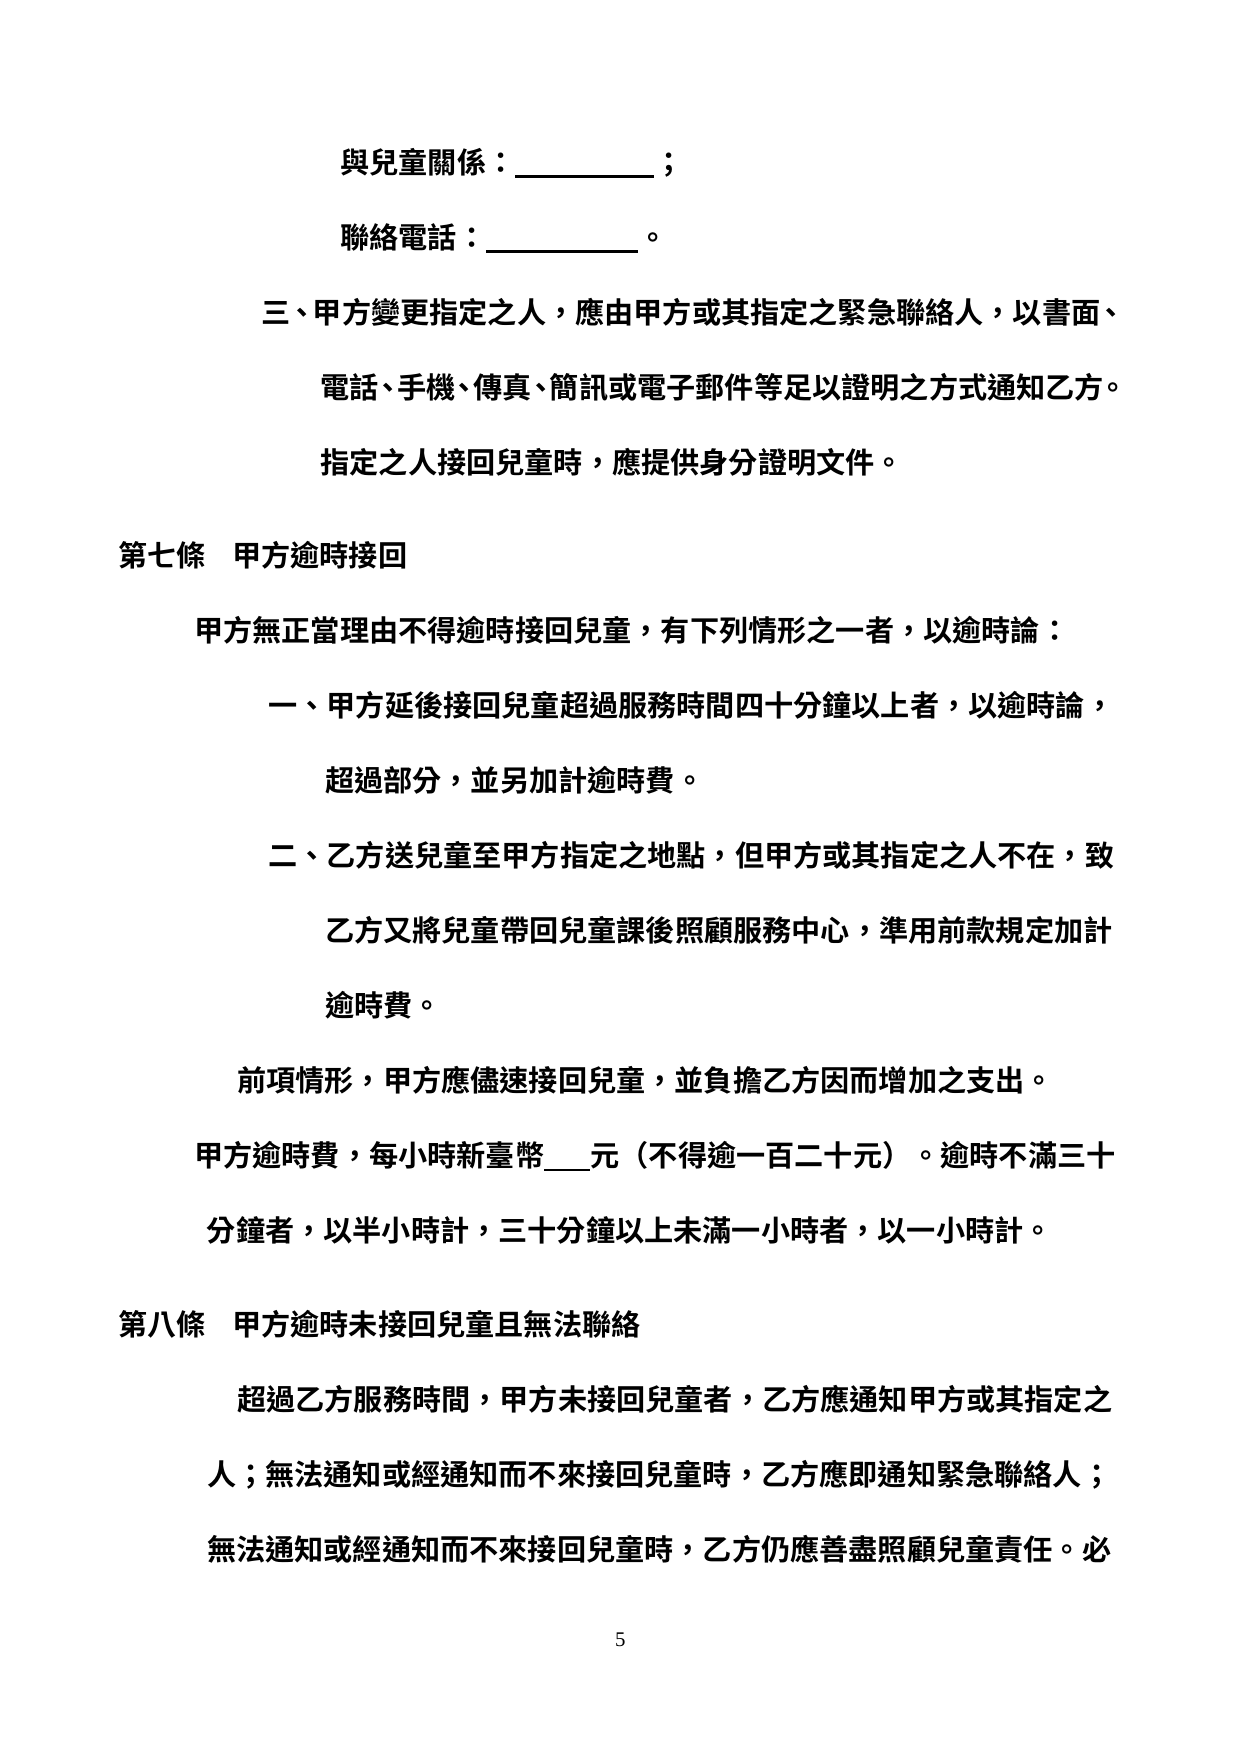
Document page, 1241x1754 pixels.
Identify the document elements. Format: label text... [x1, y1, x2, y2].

text 二、乙方送兒童至甲方指定之地點，但甲方或其指定之人不在，致乙方又將兒童帶回兒童課後照顧服務中心，準用前款規定加計逾時費。 [268, 817, 1122, 1042]
text 三、甲方變更指定之人，應由甲方或其指定之緊急聯絡人，以書面、電話、手機、傳真、簡訊或電子郵件等足以證明之方式通知乙方。指定之人接回兒童時，應提供身分證明文件。 [261, 273, 1122, 498]
text 一、甲方延後接回兒童超過服務時間四十分鐘以上者，以逾時論，超過部分，並另加計逾時費。 [268, 667, 1122, 817]
text 第八條 甲方逾時未接回兒童且無法聯絡 [118, 1285, 1122, 1360]
text 第七條 甲方逾時接回 [118, 517, 1122, 592]
text 甲方逾時費，每小時新臺幣 元（不得逾一百二十元）。逾時不滿三十分鐘者，以半小時計，三十分鐘以上未滿一小時者，以一小時計。 [118, 1117, 1122, 1267]
text 前項情形，甲方應儘速接回兒童，並負擔乙方因而增加之支出。 [207, 1042, 1122, 1117]
text 超過乙方服務時間，甲方未接回兒童者，乙方應通知甲方或其指定之人；無法通知或經通知而不來接回兒童時，乙方應即通知緊急聯絡人；無法通知或經通知而不來接回兒童時，乙方仍應善盡照顧兒童責任。必 [207, 1360, 1122, 1585]
text 甲方無正當理由不得逾時接回兒童，有下列情形之一者，以逾時論： [118, 592, 1122, 667]
text 聯絡電話： 。 [325, 198, 1122, 273]
text 與兒童關係： ； [325, 123, 1122, 198]
